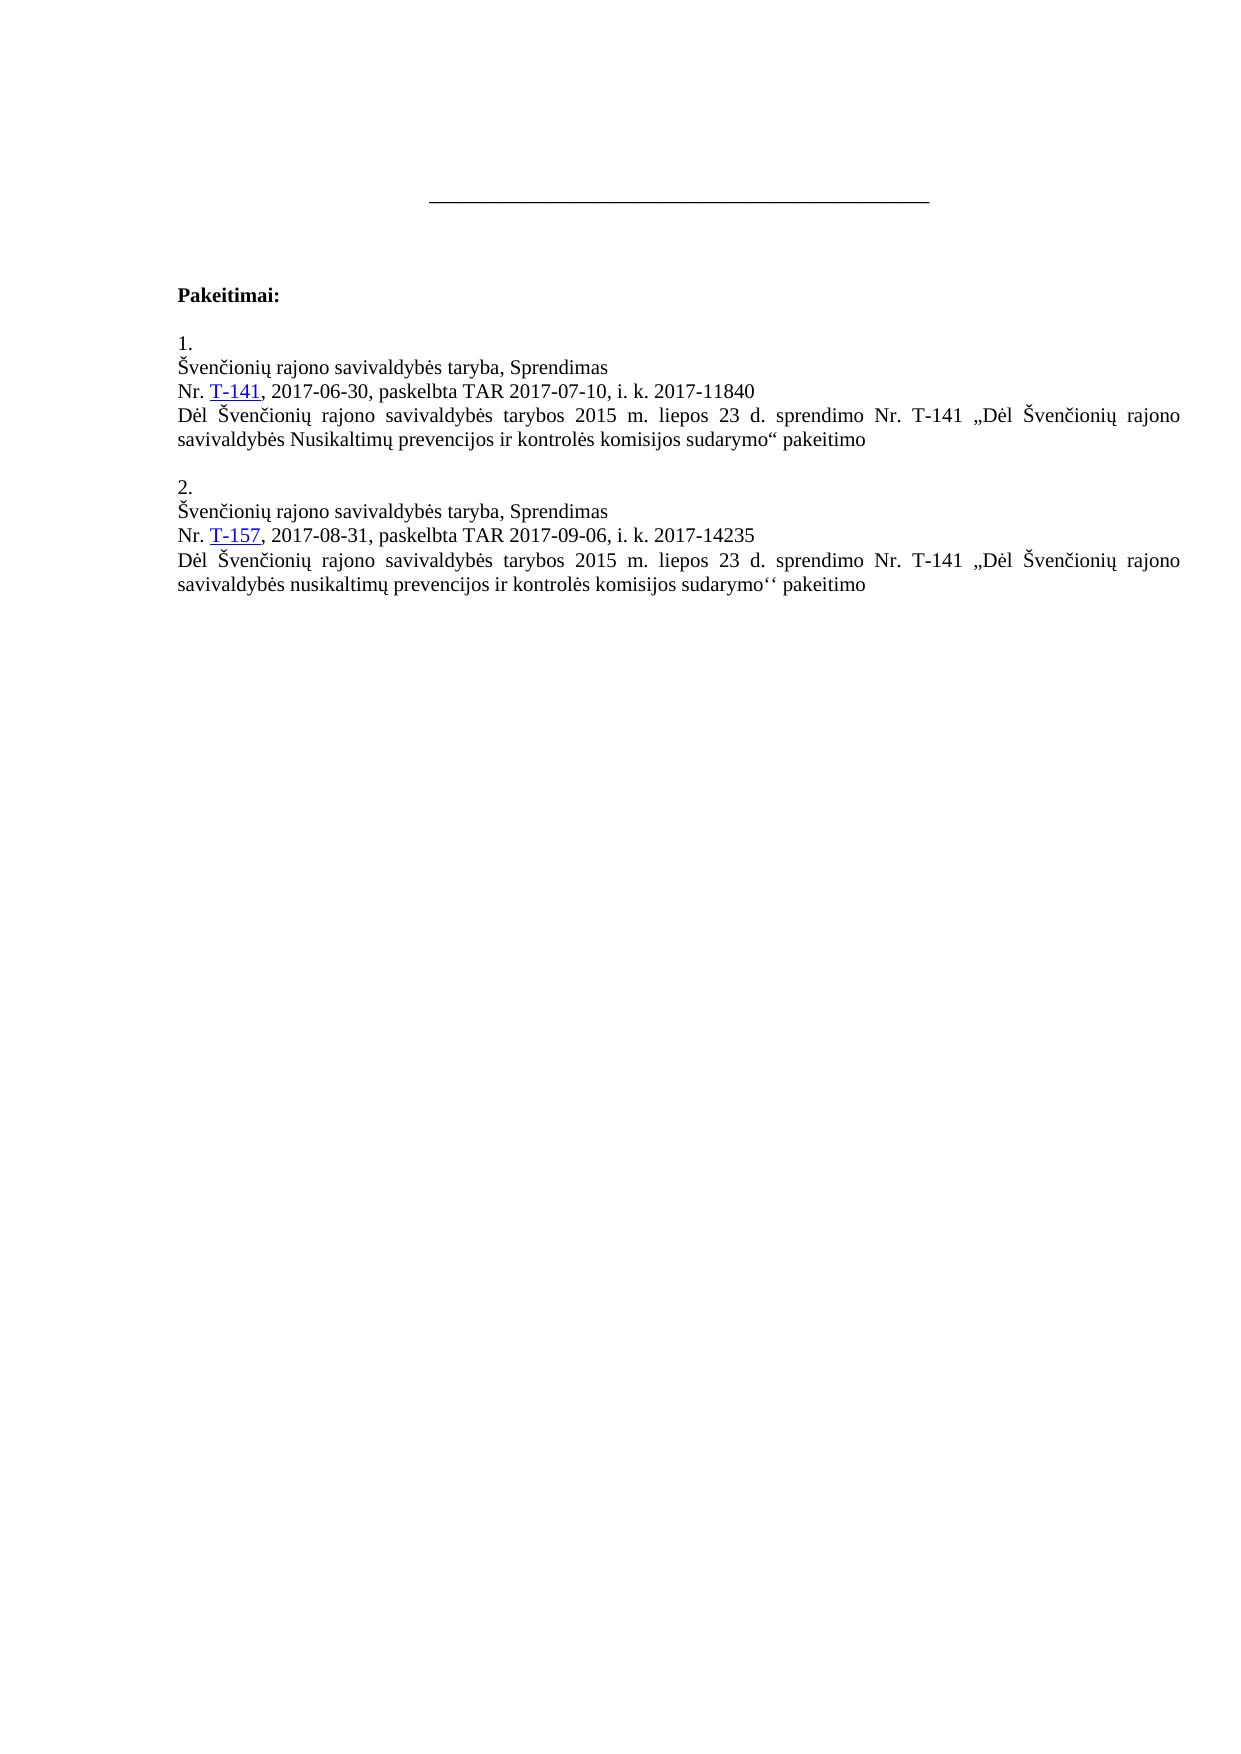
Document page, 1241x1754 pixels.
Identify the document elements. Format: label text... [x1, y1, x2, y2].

text Švenčionių rajono savivaldybės taryba, Sprendimas [177, 499, 1181, 523]
text Nr. T-157, 2017-08-31, paskelbta TAR 2017-09-06, i. k. 2017-14235 [177, 523, 1181, 547]
text ________________________________________ [177, 177, 1181, 206]
text Pakeitimai: [177, 283, 1181, 307]
text 1. [177, 331, 1181, 355]
text Nr. T-141, 2017-06-30, paskelbta TAR 2017-07-10, i. k. 2017-11840 [177, 379, 1181, 403]
text Dėl Švenčionių rajono savivaldybės tarybos 2015 m. liepos 23 d. sprendimo Nr. T-141 „Dėl Švenčionių rajono savivaldybės Nusikaltimų prevencijos ir kontrolės komisijos sudarymo“ pakeitimo [177, 403, 1181, 451]
text 2. [177, 475, 1181, 499]
text Švenčionių rajono savivaldybės taryba, Sprendimas [177, 355, 1181, 379]
text Dėl Švenčionių rajono savivaldybės tarybos 2015 m. liepos 23 d. sprendimo Nr. T-141 „Dėl Švenčionių rajono savivaldybės nusikaltimų prevencijos ir kontrolės komisijos sudarymo‘‘ pakeitimo [177, 547, 1181, 596]
